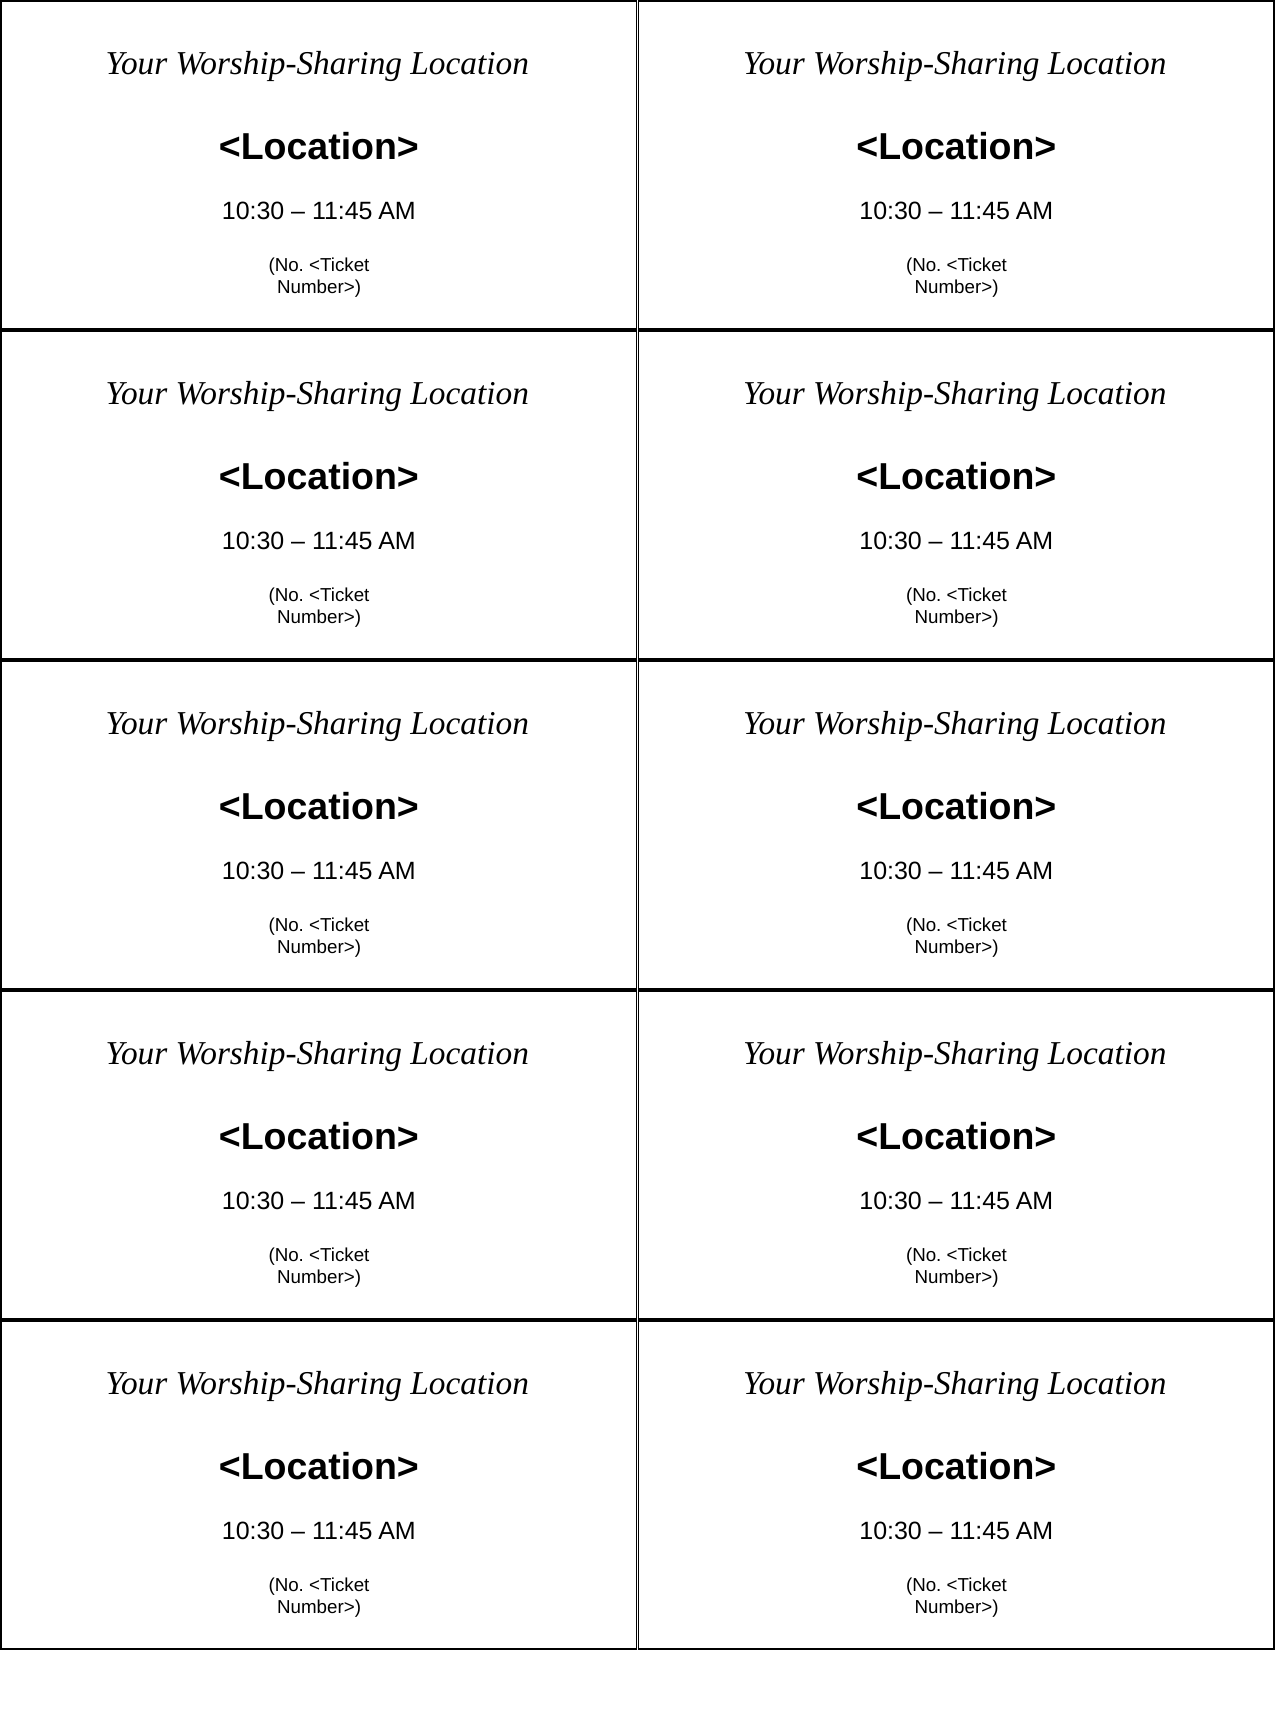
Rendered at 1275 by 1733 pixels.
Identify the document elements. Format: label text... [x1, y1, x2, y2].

text Your Worship-Sharing Location <Location> 10:30 – 11:45 AM (No. <Ticket Number>) [642, 373, 1270, 627]
text Your Worship-Sharing Location <Location> 10:30 – 11:45 AM (No. <Ticket Number>) [5, 43, 633, 297]
text Your Worship-Sharing Location <Location> 10:30 – 11:45 AM (No. <Ticket Number>) [642, 703, 1270, 957]
text Your Worship-Sharing Location <Location> 10:30 – 11:45 AM (No. <Ticket Number>) [642, 1363, 1270, 1617]
text Your Worship-Sharing Location <Location> 10:30 – 11:45 AM (No. <Ticket Number>) [642, 1033, 1270, 1287]
text Your Worship-Sharing Location <Location> 10:30 – 11:45 AM (No. <Ticket Number>) [5, 373, 633, 627]
text Your Worship-Sharing Location <Location> 10:30 – 11:45 AM (No. <Ticket Number>) [5, 1363, 633, 1617]
text Your Worship-Sharing Location <Location> 10:30 – 11:45 AM (No. <Ticket Number>) [5, 703, 633, 957]
text Your Worship-Sharing Location <Location> 10:30 – 11:45 AM (No. <Ticket Number>) [642, 43, 1270, 297]
text Your Worship-Sharing Location <Location> 10:30 – 11:45 AM (No. <Ticket Number>) [5, 1033, 633, 1287]
